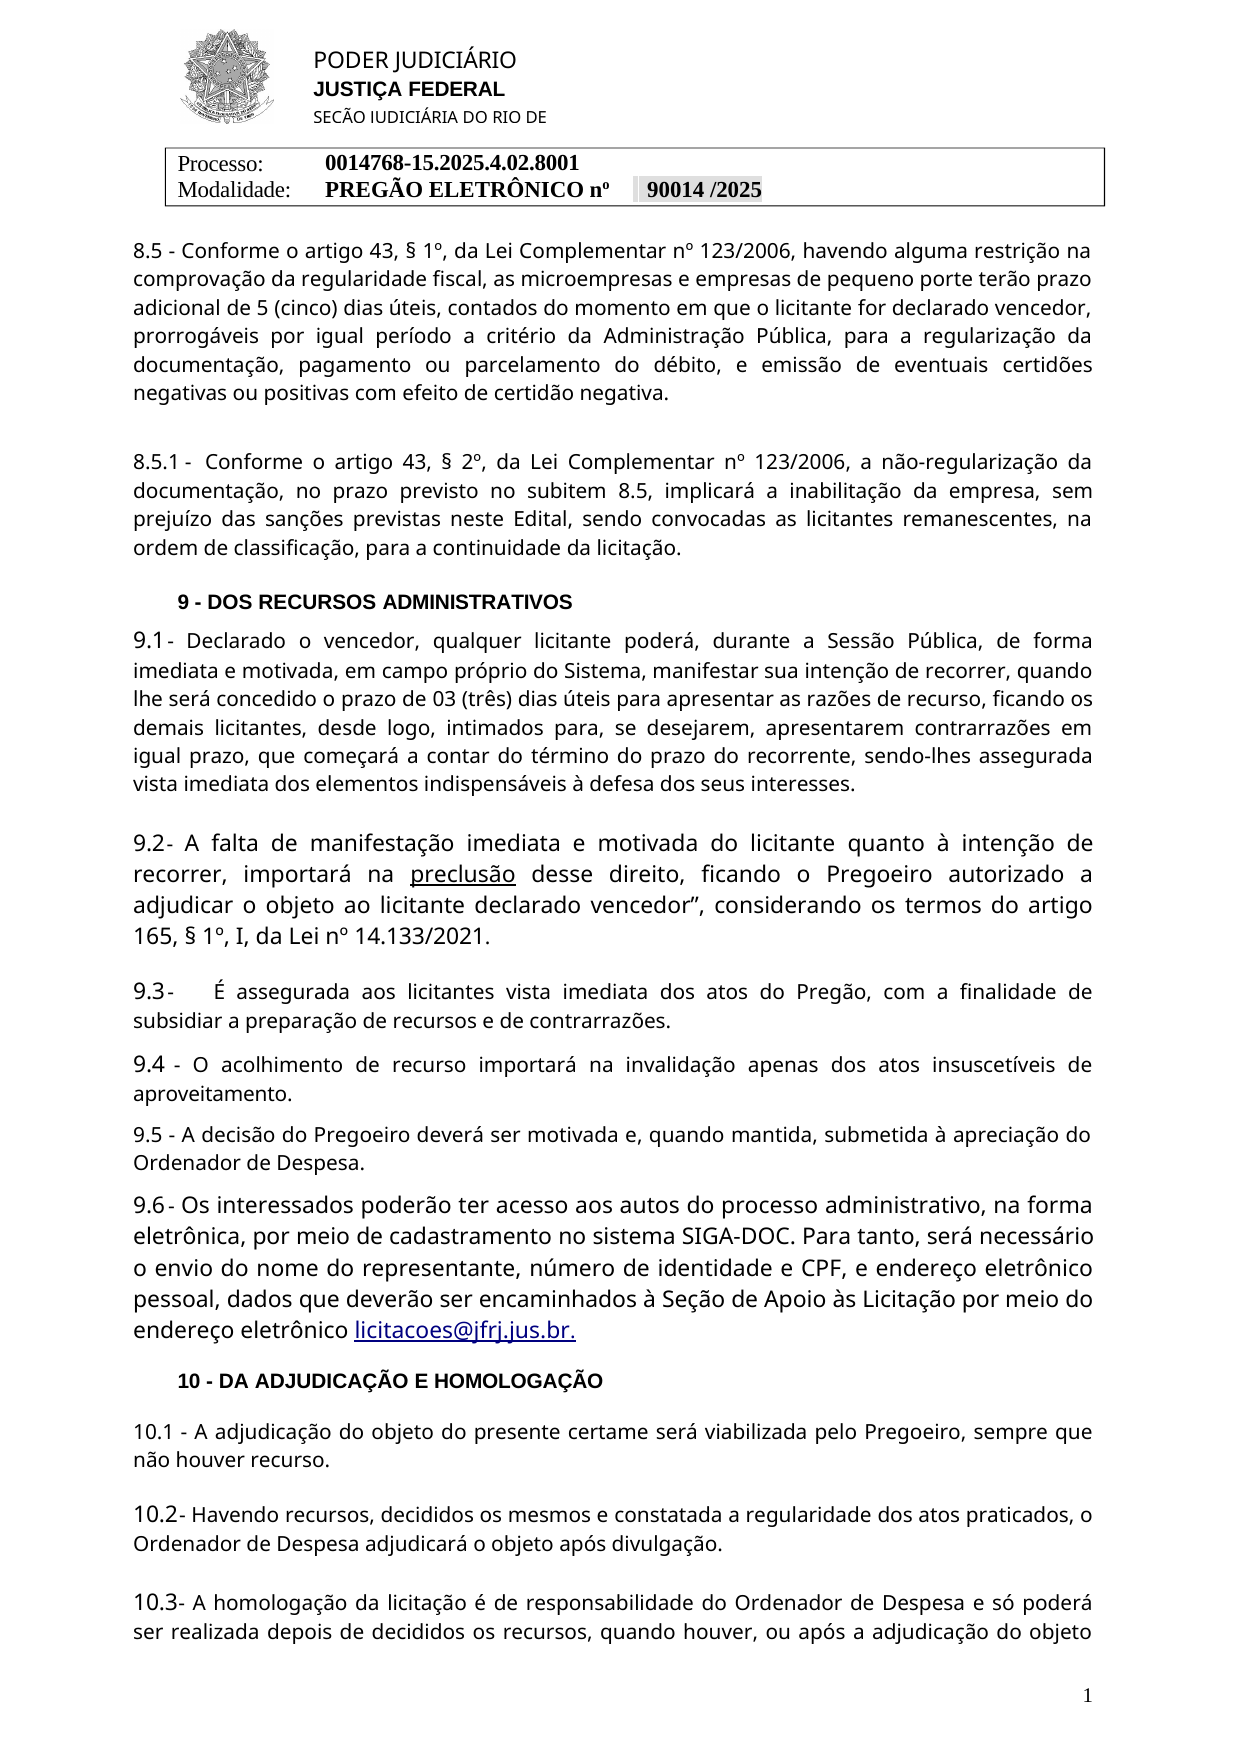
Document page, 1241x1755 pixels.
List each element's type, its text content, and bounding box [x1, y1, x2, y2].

list - É assegurada aos licitantes vista imediata dos atos do Pregão, com a finalidade de subsidiar a preparação de recursos e de contrarrazões. [133, 975, 1093, 1035]
list - Declarado o vencedor, qualquer licitante poderá, durante a Sessão Pública, de forma imediata e motivada, em campo próprio do Sistema, manifestar sua intenção de recorrer, quando lhe será concedido o prazo de 03 (três) dias úteis para apresentar as razões de recurso, ficando os demais licitantes, desde logo, intimados para, se desejarem, apresentarem contrarrazões em igual prazo, que começará a contar do término do prazo do recorrente, sendo-lhes assegurada vista imediata dos elementos indispensáveis à defesa dos seus interesses. [133, 624, 1093, 798]
list - Conforme o artigo 43, § 1º, da Lei Complementar nº 123/2006, havendo alguma restrição na comprovação da regularidade fiscal, as microempresas e empresas de pequeno porte terão prazo adicional de 5 (cinco) dias úteis, contados do momento em que o licitante for declarado vencedor, prorrogáveis por igual período a critério da Administração Pública, para a regularização da documentação, pagamento ou parcelamento do débito, e emissão de eventuais certidões negativas ou positivas com efeito de certidão negativa. [133, 236, 1093, 407]
list - Havendo recursos, decididos os mesmos e constatada a regularidade dos atos praticados, o Ordenador de Despesa adjudicará o objeto após divulgação. [133, 1498, 1093, 1558]
list - A adjudicação do objeto do presente certame será viabilizada pelo Pregoeiro, sempre que não houver recurso. [133, 1417, 1093, 1474]
list - DOS RECURSOS ADMINISTRATIVOS [177, 590, 1137, 614]
list - A homologação da licitação é de responsabilidade do Ordenador de Despesa e só poderá ser realizada depois de decididos os recursos, quando houver, ou após a adjudicação do objeto [133, 1586, 1093, 1646]
list - O acolhimento de recurso importará na invalidação apenas dos atos insuscetíveis de aproveitamento. [133, 1047, 1093, 1107]
list - DA ADJUDICAÇÃO E HOMOLOGAÇÃO [177, 1369, 1137, 1393]
list - A falta de manifestação imediata e motivada do licitante quanto à intenção de recorrer, importará na preclusão desse direito, ficando o Pregoeiro autorizado a adjudicar o objeto ao licitante declarado vencedor”, considerando os termos do artigo 165, § 1º, I, da Lei nº 14.133/2021. [133, 826, 1094, 951]
list - A decisão do Pregoeiro deverá ser motivada e, quando mantida, submetida à apreciação do Ordenador de Despesa. [133, 1120, 1093, 1177]
list - Conforme o artigo 43, § 2º, da Lei Complementar nº 123/2006, a não-regularização da documentação, no prazo previsto no subitem 8.5, implicará a inabilitação da empresa, sem prejuízo das sanções previstas neste Edital, sendo convocadas as licitantes remanescentes, na ordem de classificação, para a continuidade da licitação. [133, 447, 1093, 561]
list - Os interessados poderão ter acesso aos autos do processo administrativo, na forma eletrônica, por meio de cadastramento no sistema SIGA-DOC. Para tanto, será necessário o envio do nome do representante, número de identidade e CPF, e endereço eletrônico pessoal, dados que deverão ser encaminhados à Seção de Apoio às Licitação por meio do endereço eletrônico licitacoes@jfrj.jus.br. [133, 1189, 1094, 1345]
